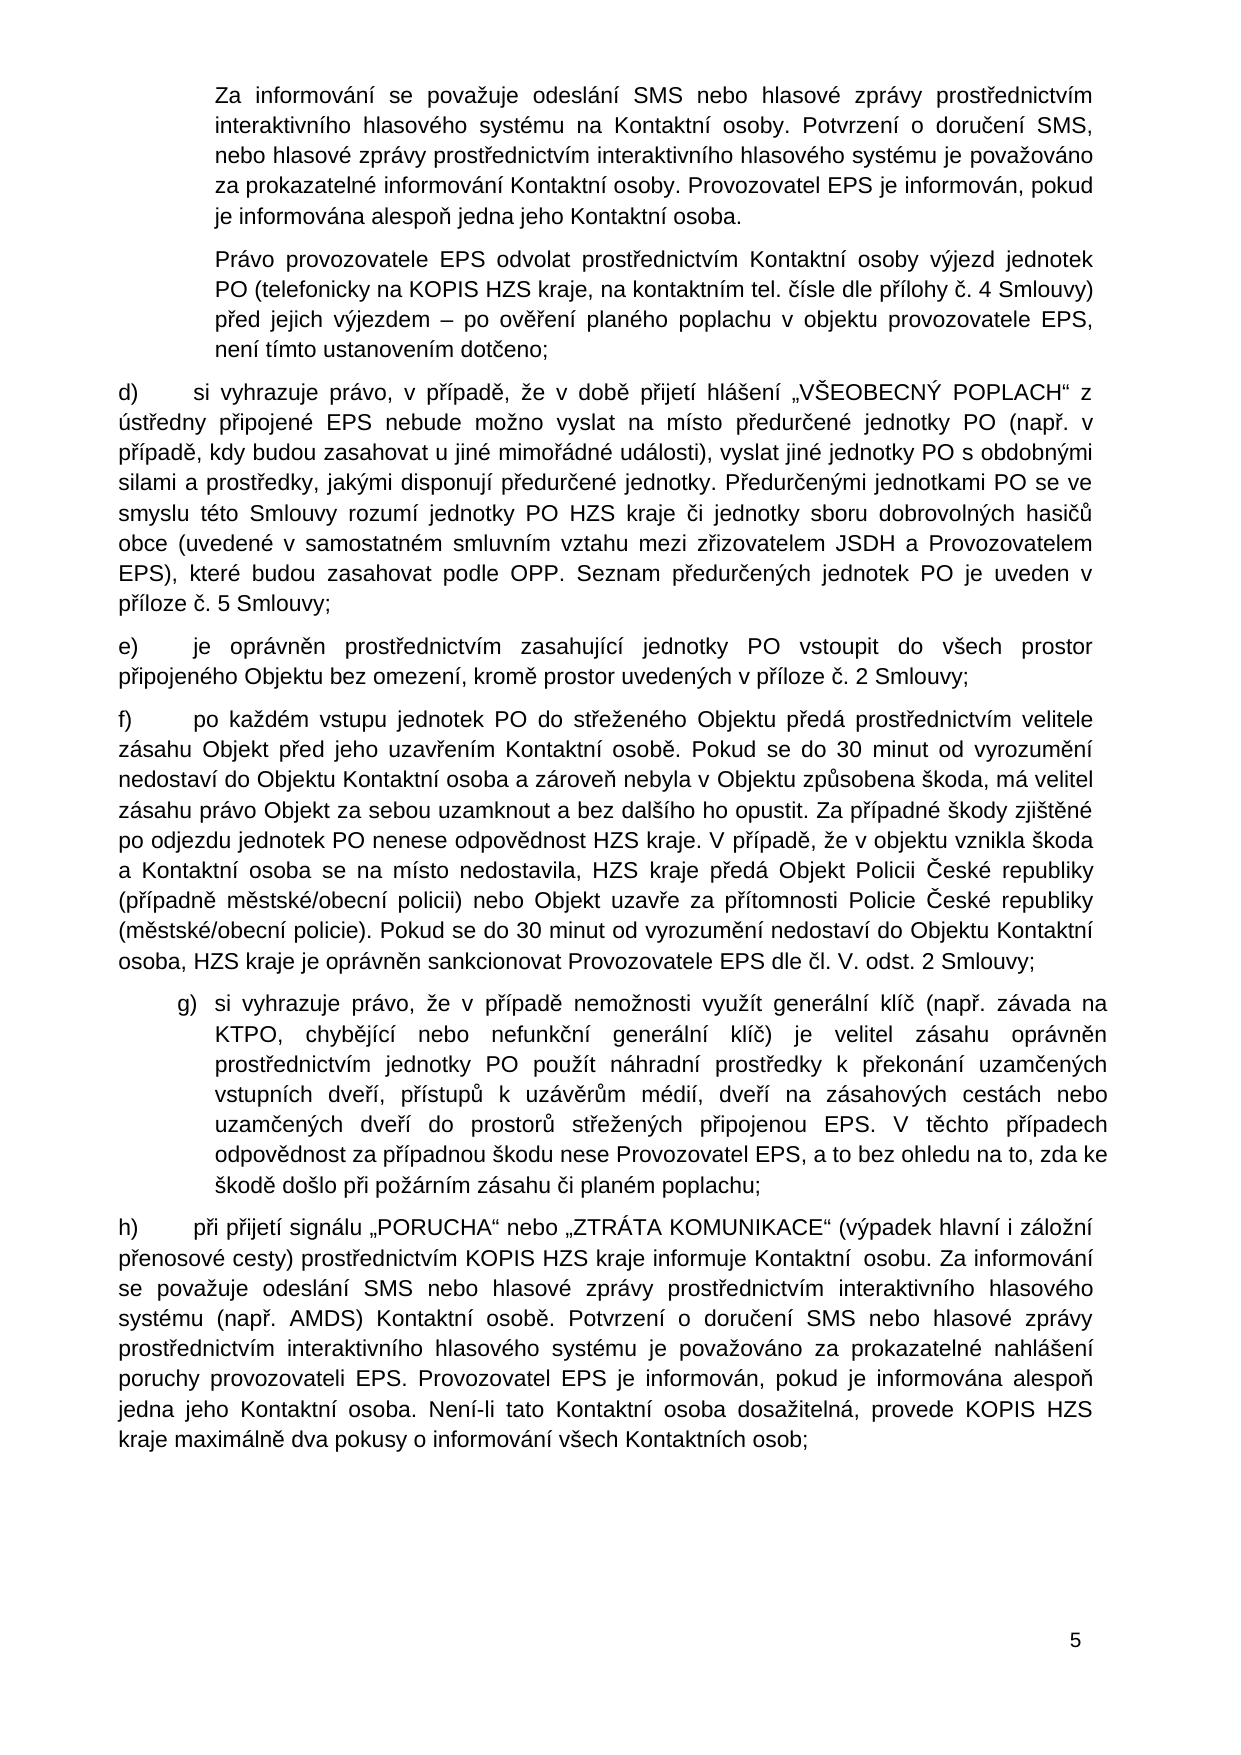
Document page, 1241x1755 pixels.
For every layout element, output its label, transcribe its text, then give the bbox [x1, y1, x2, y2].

text Za informování se považuje odeslání SMS nebo hlasové zprávy prostřednictvím interaktivního hlasového systému na Kontaktní osoby. Potvrzení o doručení SMS, nebo hlasové zprávy prostřednictvím interaktivního hlasového systému je považováno za prokazatelné informování Kontaktní osoby. Provozovatel EPS je informován, pokud je informována alespoň jedna jeho Kontaktní osoba. [214, 82, 1093, 229]
list si vyhrazuje právo, v případě, že v době přijetí hlášení „VŠEOBECNÝ POPLACH“ z ústředny připojené EPS nebude možno vyslat na místo předurčené jednotky PO (např. v případě, kdy budou zasahovat u jiné mimořádné události), vyslat jiné jednotky PO s obdobnými silami a prostředky, jakými disponují předurčené jednotky. Předurčenými jednotkami PO se ve smyslu této Smlouvy rozumí jednotky PO HZS kraje či jednotky sboru dobrovolných hasičů obce (uvedené v samostatném smluvním vztahu mezi zřizovatelem JSDH a Provozovatelem EPS), které budou zasahovat podle OPP. Seznam předurčených jednotek PO je uveden v příloze č. 5 Smlouvy; [118, 379, 1093, 617]
list je oprávněn prostřednictvím zasahující jednotky PO vstoupit do všech prostor připojeného Objektu bez omezení, kromě prostor uvedených v příloze č. 2 Smlouvy; [118, 633, 1093, 689]
list po každém vstupu jednotek PO do střeženého Objektu předá prostřednictvím velitele zásahu Objekt před jeho uzavřením Kontaktní osobě. Pokud se do 30 minut od vyrozumění nedostaví do Objektu Kontaktní osoba a zároveň nebyla v Objektu způsobena škoda, má velitel zásahu právo Objekt za sebou uzamknout a bez dalšího ho opustit. Za případné škody zjištěné po odjezdu jednotek PO nenese odpovědnost HZS kraje. V případě, že v objektu vznikla škoda a Kontaktní osoba se na místo nedostavila, HZS kraje předá Objekt Policii České republiky (případně městské/obecní policii) nebo Objekt uzavře za přítomnosti Policie České republiky (městské/obecní policie). Pokud se do 30 minut od vyrozumění nedostaví do Objektu Kontaktní osoba, HZS kraje je oprávněn sankcionovat Provozovatele EPS dle čl. V. odst. 2 Smlouvy; [118, 706, 1094, 974]
list při přijetí signálu „PORUCHA“ nebo „ZTRÁTA KOMUNIKACE“ (výpadek hlavní i záložní přenosové cesty) prostřednictvím KOPIS HZS kraje informuje Kontaktní osobu. Za informování se považuje odeslání SMS nebo hlasové zprávy prostřednictvím interaktivního hlasového systému (např. AMDS) Kontaktní osobě. Potvrzení o doručení SMS nebo hlasové zprávy prostřednictvím interaktivního hlasového systému je považováno za prokazatelné nahlášení poruchy provozovateli EPS. Provozovatel EPS je informován, pokud je informována alespoň jedna jeho Kontaktní osoba. Není-li tato Kontaktní osoba dosažitelná, provede KOPIS HZS kraje maximálně dva pokusy o informování všech Kontaktních osob; [118, 1214, 1094, 1452]
list si vyhrazuje právo, že v případě nemožnosti využít generální klíč (např. závada na KTPO, chybějící nebo nefunkční generální klíč) je velitel zásahu oprávněn prostřednictvím jednotky PO použít náhradní prostředky k překonání uzamčených vstupních dveří, přístupů k uzávěrům médií, dveří na zásahových cestách nebo uzamčených dveří do prostorů střežených připojenou EPS. V těchto případech odpovědnost za případnou škodu nese Provozovatel EPS, a to bez ohledu na to, zda ke škodě došlo při požárním zásahu či planém poplachu; [177, 990, 1108, 1198]
text Právo provozovatele EPS odvolat prostřednictvím Kontaktní osoby výjezd jednotek PO (telefonicky na KOPIS HZS kraje, na kontaktním tel. čísle dle přílohy č. 4 Smlouvy) před jejich výjezdem – po ověření planého poplachu v objektu provozovatele EPS, není tímto ustanovením dotčeno; [214, 246, 1093, 363]
